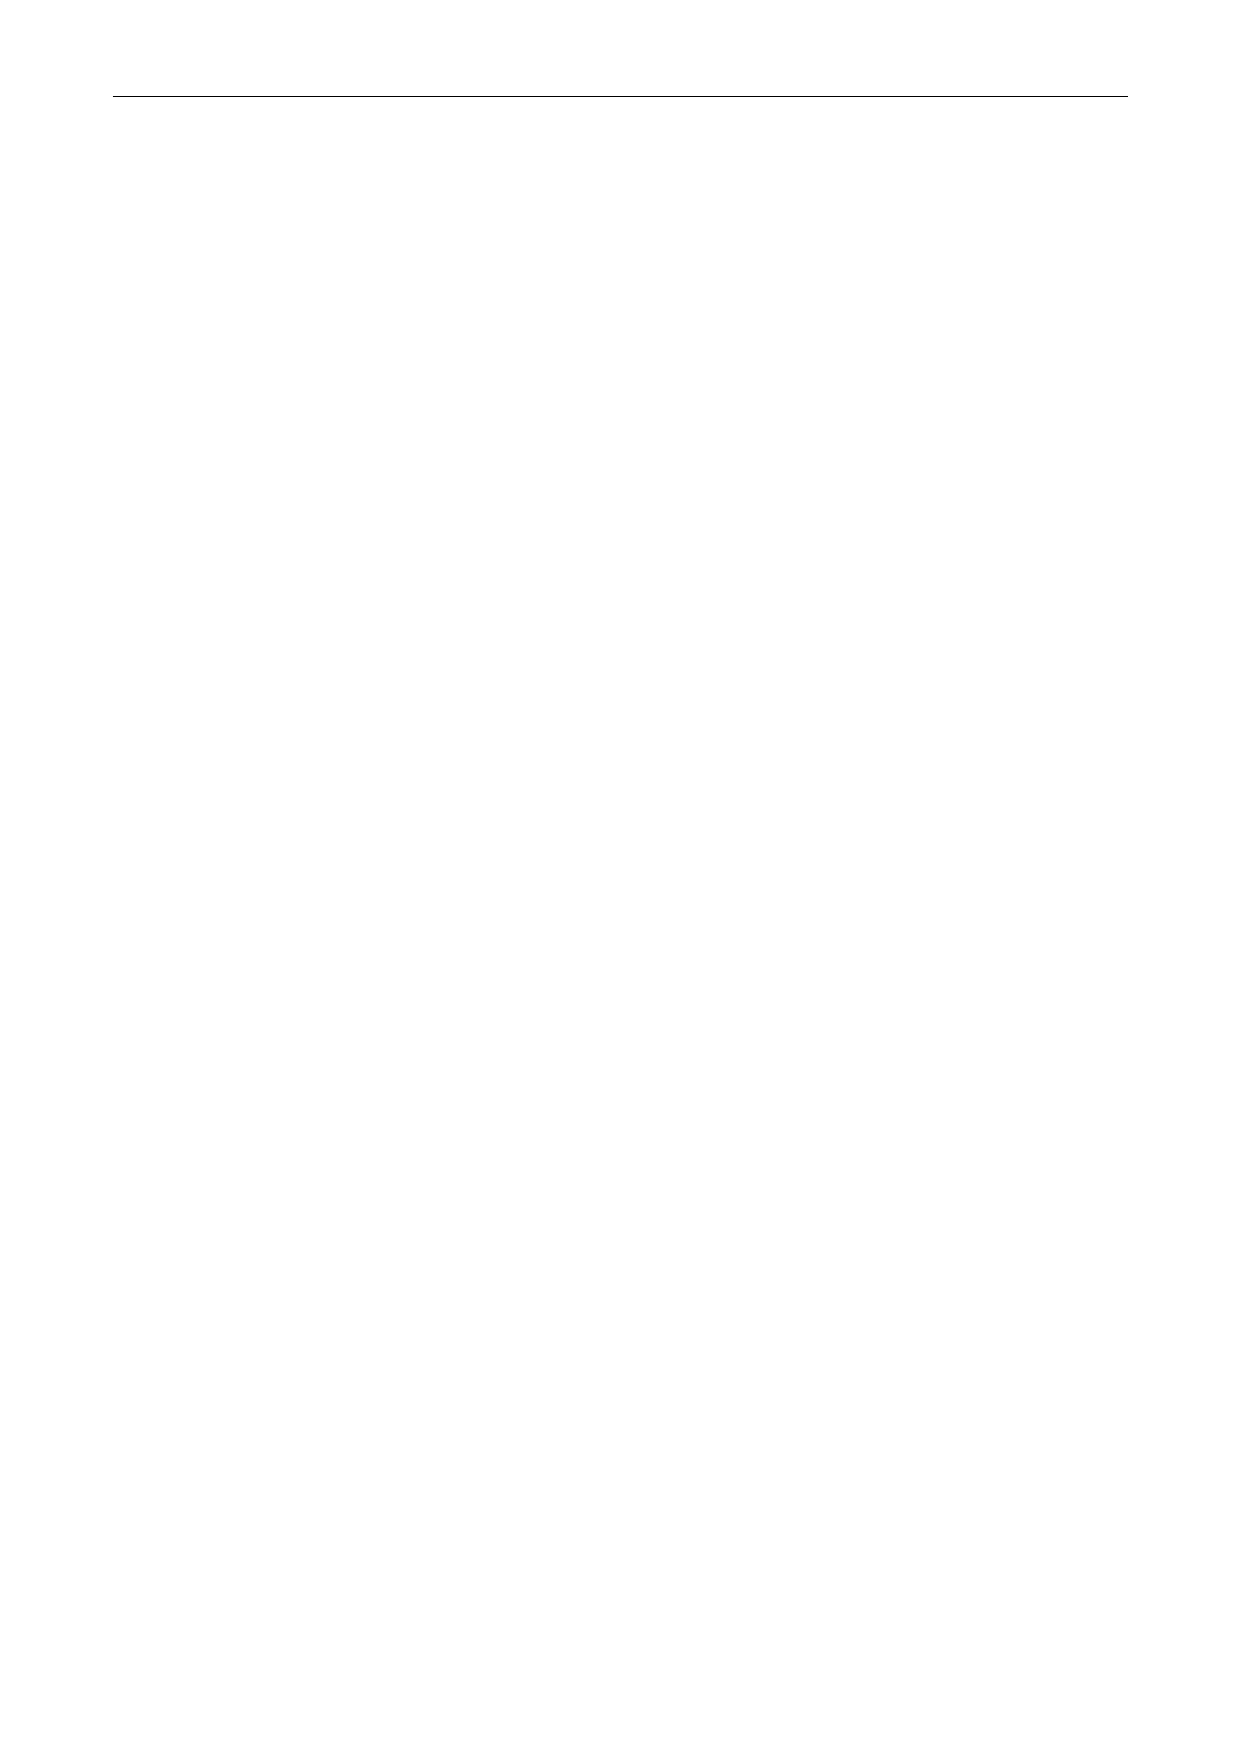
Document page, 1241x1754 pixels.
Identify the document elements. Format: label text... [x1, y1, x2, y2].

table_cell 對於讀書會，如果有…….我覺得會辦得更好。（開放式回應） [113, 97, 1128, 285]
